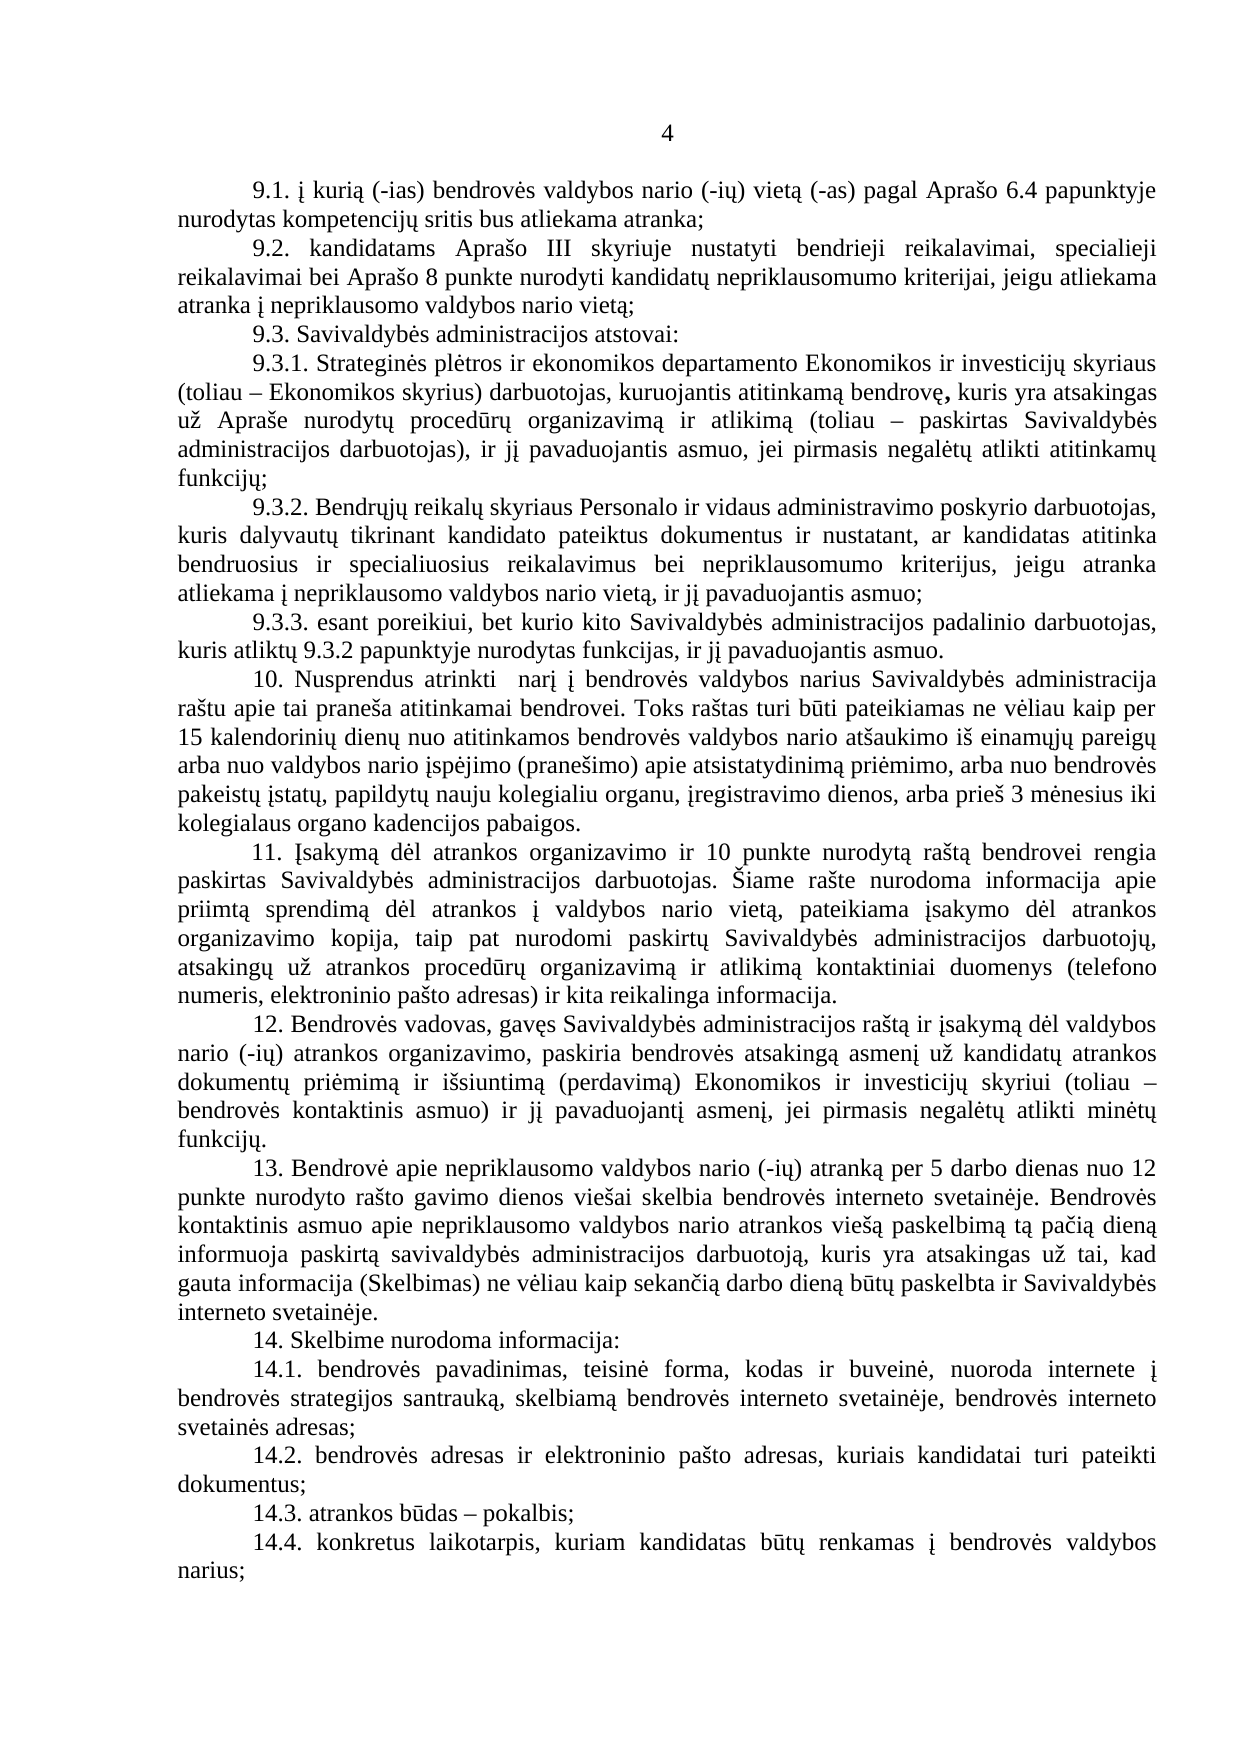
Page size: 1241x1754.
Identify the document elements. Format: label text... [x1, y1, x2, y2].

text 13. Bendrovė apie nepriklausomo valdybos nario (-ių) atranką per 5 darbo dienas nuo 12 punkte nurodyto rašto gavimo dienos viešai skelbia bendrovės interneto svetainėje. Bendrovės kontaktinis asmuo apie nepriklausomo valdybos nario atrankos viešą paskelbimą tą pačią dieną informuoja paskirtą savivaldybės administracijos darbuotoją, kuris yra atsakingas už tai, kad gauta informacija (Skelbimas) ne vėliau kaip sekančią darbo dieną būtų paskelbta ir Savivaldybės interneto svetainėje. [177, 1153, 1157, 1326]
text 10. Nusprendus atrinkti narį į bendrovės valdybos narius Savivaldybės administracija raštu apie tai praneša atitinkamai bendrovei. Toks raštas turi būti pateikiamas ne vėliau kaip per 15 kalendorinių dienų nuo atitinkamos bendrovės valdybos nario atšaukimo iš einamųjų pareigų arba nuo valdybos nario įspėjimo (pranešimo) apie atsistatydinimą priėmimo, arba nuo bendrovės pakeistų įstatų, papildytų nauju kolegialiu organu, įregistravimo dienos, arba prieš 3 mėnesius iki kolegialaus organo kadencijos pabaigos. [177, 664, 1157, 837]
text 14. Skelbime nurodoma informacija: [177, 1326, 1157, 1354]
text 9.3.3. esant poreikiui, bet kurio kito Savivaldybės administracijos padalinio darbuotojas, kuris atliktų 9.3.2 papunktyje nurodytas funkcijas, ir jį pavaduojantis asmuo. [177, 607, 1157, 664]
text 14.1. bendrovės pavadinimas, teisinė forma, kodas ir buveinė, nuoroda internete į bendrovės strategijos santrauką, skelbiamą bendrovės interneto svetainėje, bendrovės interneto svetainės adresas; [177, 1354, 1157, 1441]
text 9.3.1. Strateginės plėtros ir ekonomikos departamento Ekonomikos ir investicijų skyriaus (toliau – Ekonomikos skyrius) darbuotojas, kuruojantis atitinkamą bendrovę, kuris yra atsakingas už Apraše nurodytų procedūrų organizavimą ir atlikimą (toliau – paskirtas Savivaldybės administracijos darbuotojas), ir jį pavaduojantis asmuo, jei pirmasis negalėtų atlikti atitinkamų funkcijų; [177, 348, 1157, 492]
text 14.3. atrankos būdas – pokalbis; [177, 1498, 1157, 1527]
text 14.2. bendrovės adresas ir elektroninio pašto adresas, kuriais kandidatai turi pateikti dokumentus; [177, 1441, 1157, 1498]
text 14.4. konkretus laikotarpis, kuriam kandidatas būtų renkamas į bendrovės valdybos narius; [177, 1527, 1157, 1584]
text 12. Bendrovės vadovas, gavęs Savivaldybės administracijos raštą ir įsakymą dėl valdybos nario (-ių) atrankos organizavimo, paskiria bendrovės atsakingą asmenį už kandidatų atrankos dokumentų priėmimą ir išsiuntimą (perdavimą) Ekonomikos ir investicijų skyriui (toliau – bendrovės kontaktinis asmuo) ir jį pavaduojantį asmenį, jei pirmasis negalėtų atlikti minėtų funkcijų. [177, 1009, 1157, 1153]
text 11. Įsakymą dėl atrankos organizavimo ir 10 punkte nurodytą raštą bendrovei rengia paskirtas Savivaldybės administracijos darbuotojas. Šiame rašte nurodoma informacija apie priimtą sprendimą dėl atrankos į valdybos nario vietą, pateikiama įsakymo dėl atrankos organizavimo kopija, taip pat nurodomi paskirtų Savivaldybės administracijos darbuotojų, atsakingų už atrankos procedūrų organizavimą ir atlikimą kontaktiniai duomenys (telefono numeris, elektroninio pašto adresas) ir kita reikalinga informacija. [177, 837, 1157, 1009]
text 9.2. kandidatams Aprašo III skyriuje nustatyti bendrieji reikalavimai, specialieji reikalavimai bei Aprašo 8 punkte nurodyti kandidatų nepriklausomumo kriterijai, jeigu atliekama atranka į nepriklausomo valdybos nario vietą; [177, 233, 1157, 319]
text 9.3. Savivaldybės administracijos atstovai: [177, 319, 1157, 348]
text 9.3.2. Bendrųjų reikalų skyriaus Personalo ir vidaus administravimo poskyrio darbuotojas, kuris dalyvautų tikrinant kandidato pateiktus dokumentus ir nustatant, ar kandidatas atitinka bendruosius ir specialiuosius reikalavimus bei nepriklausomumo kriterijus, jeigu atranka atliekama į nepriklausomo valdybos nario vietą, ir jį pavaduojantis asmuo; [177, 492, 1157, 607]
text 9.1. į kurią (-ias) bendrovės valdybos nario (-ių) vietą (-as) pagal Aprašo 6.4 papunktyje nurodytas kompetencijų sritis bus atliekama atranka; [177, 176, 1157, 233]
